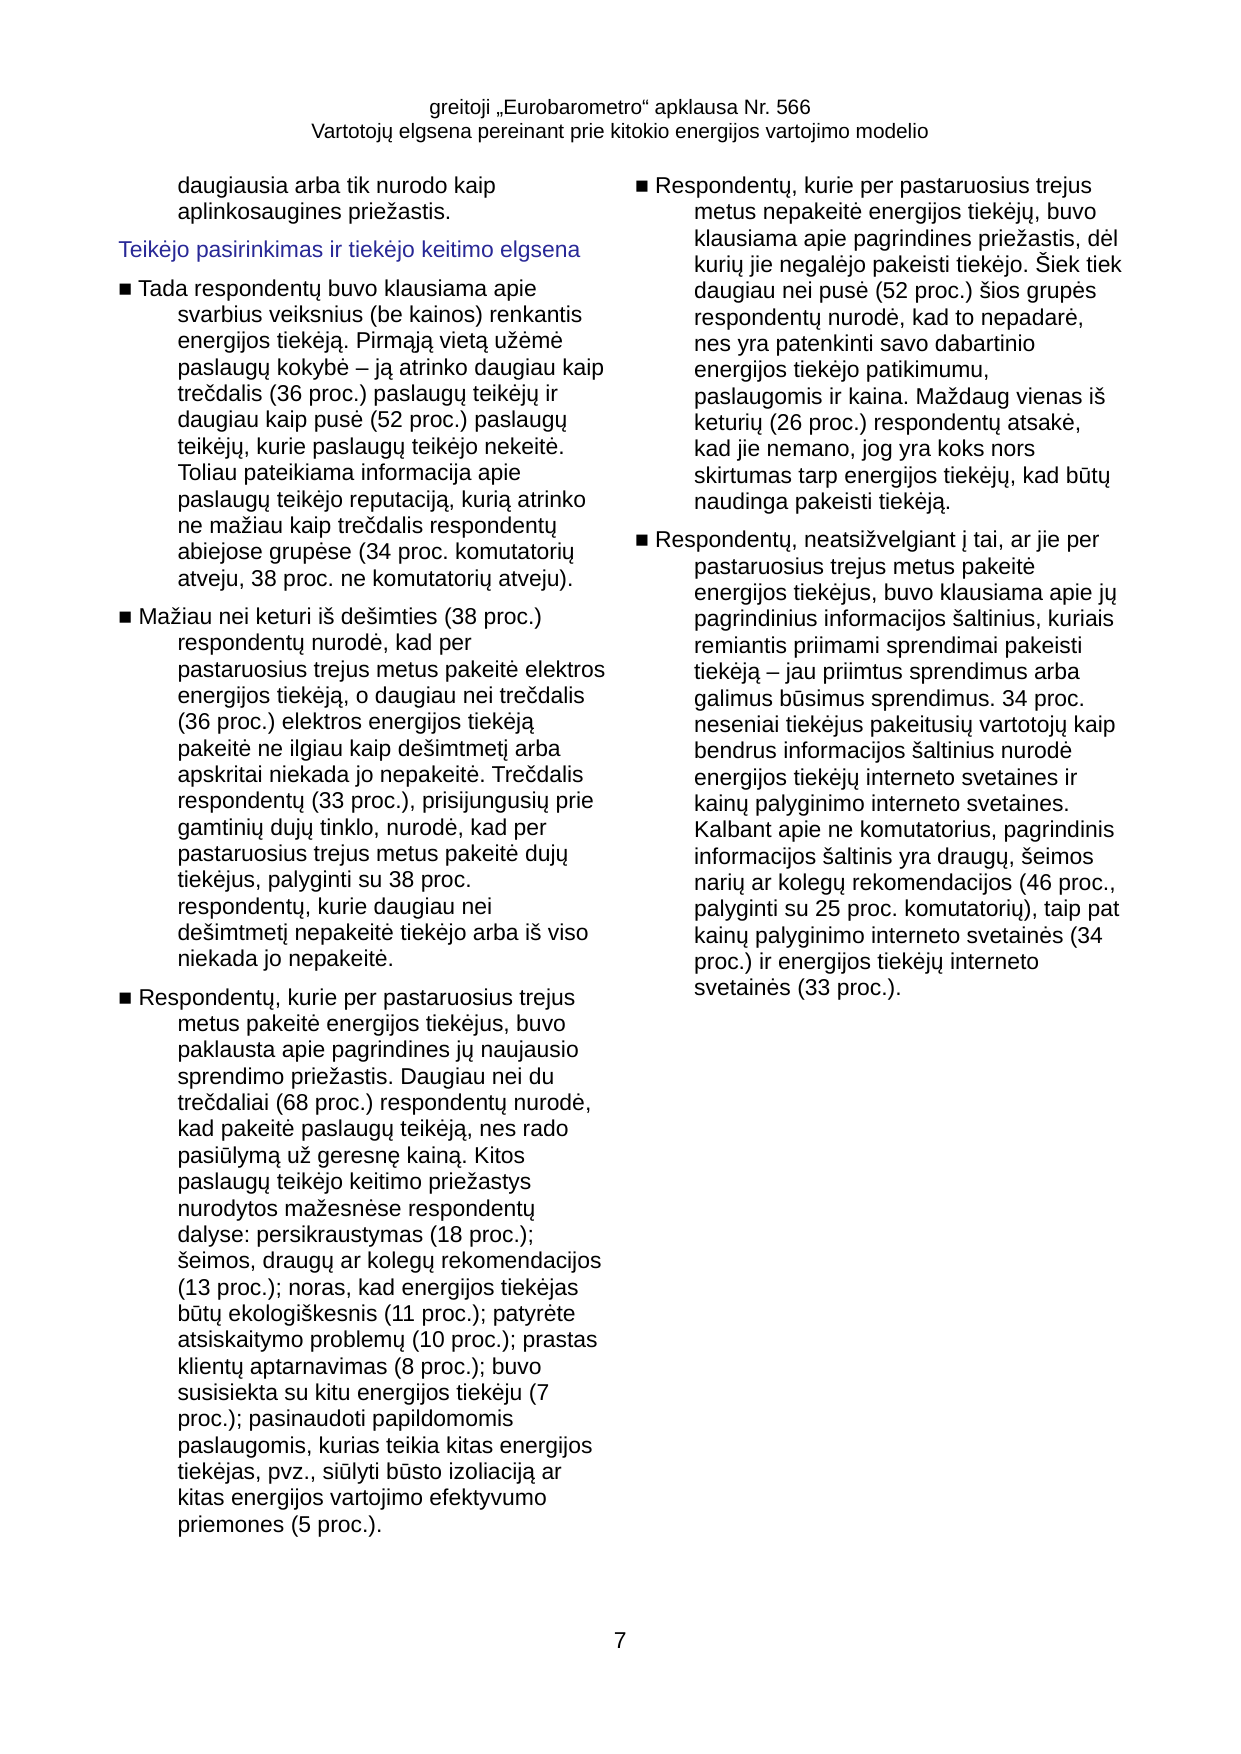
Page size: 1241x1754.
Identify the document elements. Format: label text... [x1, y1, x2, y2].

text ■ Tada respondentų buvo klausiama apie svarbius veiksnius (be kainos) renkantis energijos tiekėją. Pirmąją vietą užėmė paslaugų kokybė – ją atrinko daugiau kaip trečdalis (36 proc.) paslaugų teikėjų ir daugiau kaip pusė (52 proc.) paslaugų teikėjų, kurie paslaugų teikėjo nekeitė. Toliau pateikiama informacija apie paslaugų teikėjo reputaciją, kurią atrinko ne mažiau kaip trečdalis respondentų abiejose grupėse (34 proc. komutatorių atveju, 38 proc. ne komutatorių atveju). [118, 275, 605, 591]
text ■ Respondentų, kurie per pastaruosius trejus metus pakeitė energijos tiekėjus, buvo paklausta apie pagrindines jų naujausio sprendimo priežastis. Daugiau nei du trečdaliai (68 proc.) respondentų nurodė, kad pakeitė paslaugų teikėją, nes rado pasiūlymą už geresnę kainą. Kitos paslaugų teikėjo keitimo priežastys nurodytos mažesnėse respondentų dalyse: persikraustymas (18 proc.); šeimos, draugų ar kolegų rekomendacijos (13 proc.); noras, kad energijos tiekėjas būtų ekologiškesnis (11 proc.); patyrėte atsiskaitymo problemų (10 proc.); prastas klientų aptarnavimas (8 proc.); buvo susisiekta su kitu energijos tiekėju (7 proc.); pasinaudoti papildomomis paslaugomis, kurias teikia kitas energijos tiekėjas, pvz., siūlyti būsto izoliaciją ar kitas energijos vartojimo efektyvumo priemones (5 proc.). [118, 984, 605, 1537]
text Teikėjo pasirinkimas ir tiekėjo keitimo elgsena [118, 236, 605, 263]
text daugiausia arba tik nurodo kaip aplinkosaugines priežastis. [118, 172, 605, 224]
text ■ Respondentų, neatsižvelgiant į tai, ar jie per pastaruosius trejus metus pakeitė energijos tiekėjus, buvo klausiama apie jų pagrindinius informacijos šaltinius, kuriais remiantis priimami sprendimai pakeisti tiekėją – jau priimtus sprendimus arba galimus būsimus sprendimus. 34 proc. neseniai tiekėjus pakeitusių vartotojų kaip bendrus informacijos šaltinius nurodė energijos tiekėjų interneto svetaines ir kainų palyginimo interneto svetaines. Kalbant apie ne komutatorius, pagrindinis informacijos šaltinis yra draugų, šeimos narių ar kolegų rekomendacijos (46 proc., palyginti su 25 proc. komutatorių), taip pat kainų palyginimo interneto svetainės (34 proc.) ir energijos tiekėjų interneto svetainės (33 proc.). [635, 526, 1122, 1001]
text ■ Respondentų, kurie per pastaruosius trejus metus nepakeitė energijos tiekėjų, buvo klausiama apie pagrindines priežastis, dėl kurių jie negalėjo pakeisti tiekėjo. Šiek tiek daugiau nei pusė (52 proc.) šios grupės respondentų nurodė, kad to nepadarė, nes yra patenkinti savo dabartinio energijos tiekėjo patikimumu, paslaugomis ir kaina. Maždaug vienas iš keturių (26 proc.) respondentų atsakė, kad jie nemano, jog yra koks nors skirtumas tarp energijos tiekėjų, kad būtų naudinga pakeisti tiekėją. [635, 172, 1122, 514]
text ■ Mažiau nei keturi iš dešimties (38 proc.) respondentų nurodė, kad per pastaruosius trejus metus pakeitė elektros energijos tiekėją, o daugiau nei trečdalis (36 proc.) elektros energijos tiekėją pakeitė ne ilgiau kaip dešimtmetį arba apskritai niekada jo nepakeitė. Trečdalis respondentų (33 proc.), prisijungusių prie gamtinių dujų tinklo, nurodė, kad per pastaruosius trejus metus pakeitė dujų tiekėjus, palyginti su 38 proc. respondentų, kurie daugiau nei dešimtmetį nepakeitė tiekėjo arba iš viso niekada jo nepakeitė. [118, 603, 605, 972]
